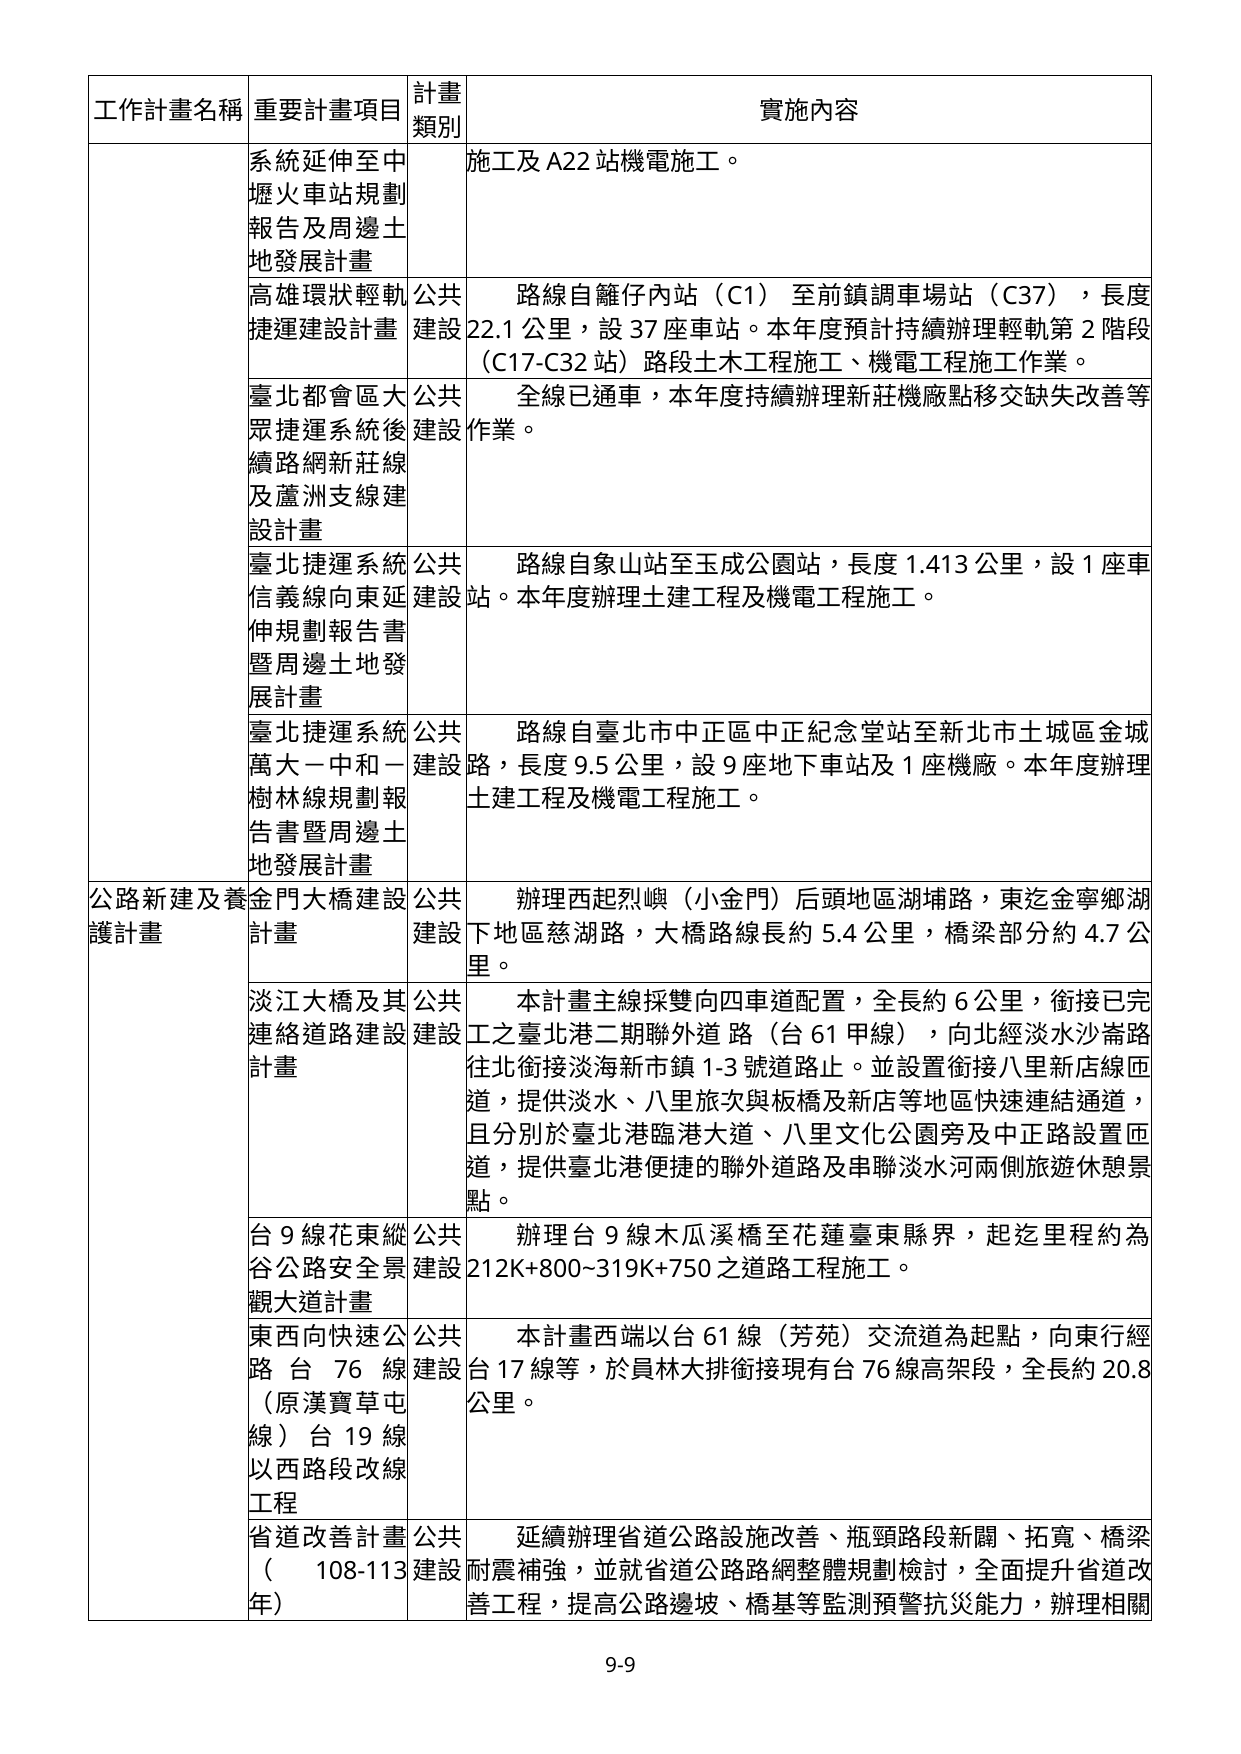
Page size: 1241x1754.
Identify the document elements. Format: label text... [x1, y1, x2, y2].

table_cell 系統延伸至中壢火車站規劃報告及周邊土地發展計畫 [249, 144, 407, 277]
table_cell 公共建設 [408, 715, 466, 881]
table_cell 路線自籬仔內站（C1） 至前鎮調車場站（C37），長度22.1公里，設37座車站。本年度預計持續辦理輕軌第2階段（C17-C32站）路段土木工程施工、機電工程施工作業。 [467, 278, 1151, 378]
table_cell 全線已通車，本年度持續辦理新莊機廠點移交缺失改善等作業。 [467, 379, 1151, 546]
table_cell 公共建設 [408, 278, 466, 378]
table_cell 辦理西起烈嶼（小金門）后頭地區湖埔路，東迄金寧鄉湖下地區慈湖路，大橋路線長約5.4公里，橋梁部分約4.7公里。 [467, 882, 1151, 982]
table_cell 施工及A22站機電施工。 [467, 144, 1151, 277]
table_cell 延續辦理省道公路設施改善、瓶頸路段新闢、拓寬、橋梁耐震補強，並就省道公路路網整體規劃檢討，全面提升省道改善工程，提高公路邊坡、橋基等監測預警抗災能力，辦理相關 [467, 1520, 1151, 1620]
table_cell 公共建設 [408, 882, 466, 982]
table_cell 公共建設 [408, 1319, 466, 1519]
table_cell 本計畫西端以台61線（芳苑）交流道為起點，向東行經台17線等，於員林大排銜接現有台76線高架段，全長約20.8公里。 [467, 1319, 1151, 1519]
table_cell 路線自臺北市中正區中正紀念堂站至新北市土城區金城路，長度9.5公里，設9座地下車站及1座機廠。本年度辦理土建工程及機電工程施工。 [467, 715, 1151, 881]
table_cell 公共建設 [408, 983, 466, 1217]
table_cell 公共建設 [408, 1520, 466, 1620]
table_cell 本計畫主線採雙向四車道配置，全長約6公里，銜接已完工之臺北港二期聯外道 路（台61甲線），向北經淡水沙崙路往北銜接淡海新市鎮1-3號道路止。並設置銜接八里新店線匝道，提供淡水、八里旅次與板橋及新店等地區快速連結通道，且分別於臺北港臨港大道、八里文化公園旁及中正路設置匝道，提供臺北港便捷的聯外道路及串聯淡水河兩側旅遊休憩景點。 [467, 983, 1151, 1217]
table_cell 東西向快速公路台76線（原漢寶草屯線）台19線以西路段改線工程 [249, 1319, 407, 1519]
table_cell 台9線花東縱谷公路安全景觀大道計畫 [249, 1218, 407, 1318]
table_cell [408, 144, 466, 277]
table_cell 公路新建及養護計畫 [89, 882, 248, 1620]
table_header 重要計畫項目 [249, 76, 407, 143]
table_header 實施內容 [467, 76, 1151, 143]
table_header 工作計畫名稱 [89, 76, 248, 143]
table_cell 辦理台9線木瓜溪橋至花蓮臺東縣界，起迄里程約為212K+800~319K+750之道路工程施工。 [467, 1218, 1151, 1318]
table_cell 臺北捷運系統萬大－中和－樹林線規劃報告書暨周邊土地發展計畫 [249, 715, 407, 881]
table_cell [89, 144, 248, 881]
table_cell 臺北都會區大眾捷運系統後續路網新莊線及蘆洲支線建設計畫 [249, 379, 407, 546]
table_cell 高雄環狀輕軌捷運建設計畫 [249, 278, 407, 378]
table_cell 臺北捷運系統信義線向東延伸規劃報告書暨周邊土地發展計畫 [249, 547, 407, 713]
table_cell 省道改善計畫（108-113年） [249, 1520, 407, 1620]
table_cell 公共建設 [408, 547, 466, 713]
table_cell 路線自象山站至玉成公園站，長度1.413公里，設1座車站。本年度辦理土建工程及機電工程施工。 [467, 547, 1151, 713]
table_cell 淡江大橋及其連絡道路建設計畫 [249, 983, 407, 1217]
table_cell 公共建設 [408, 379, 466, 546]
table_cell 金門大橋建設計畫 [249, 882, 407, 982]
table_cell 公共建設 [408, 1218, 466, 1318]
table_header 計畫類別 [408, 76, 466, 143]
